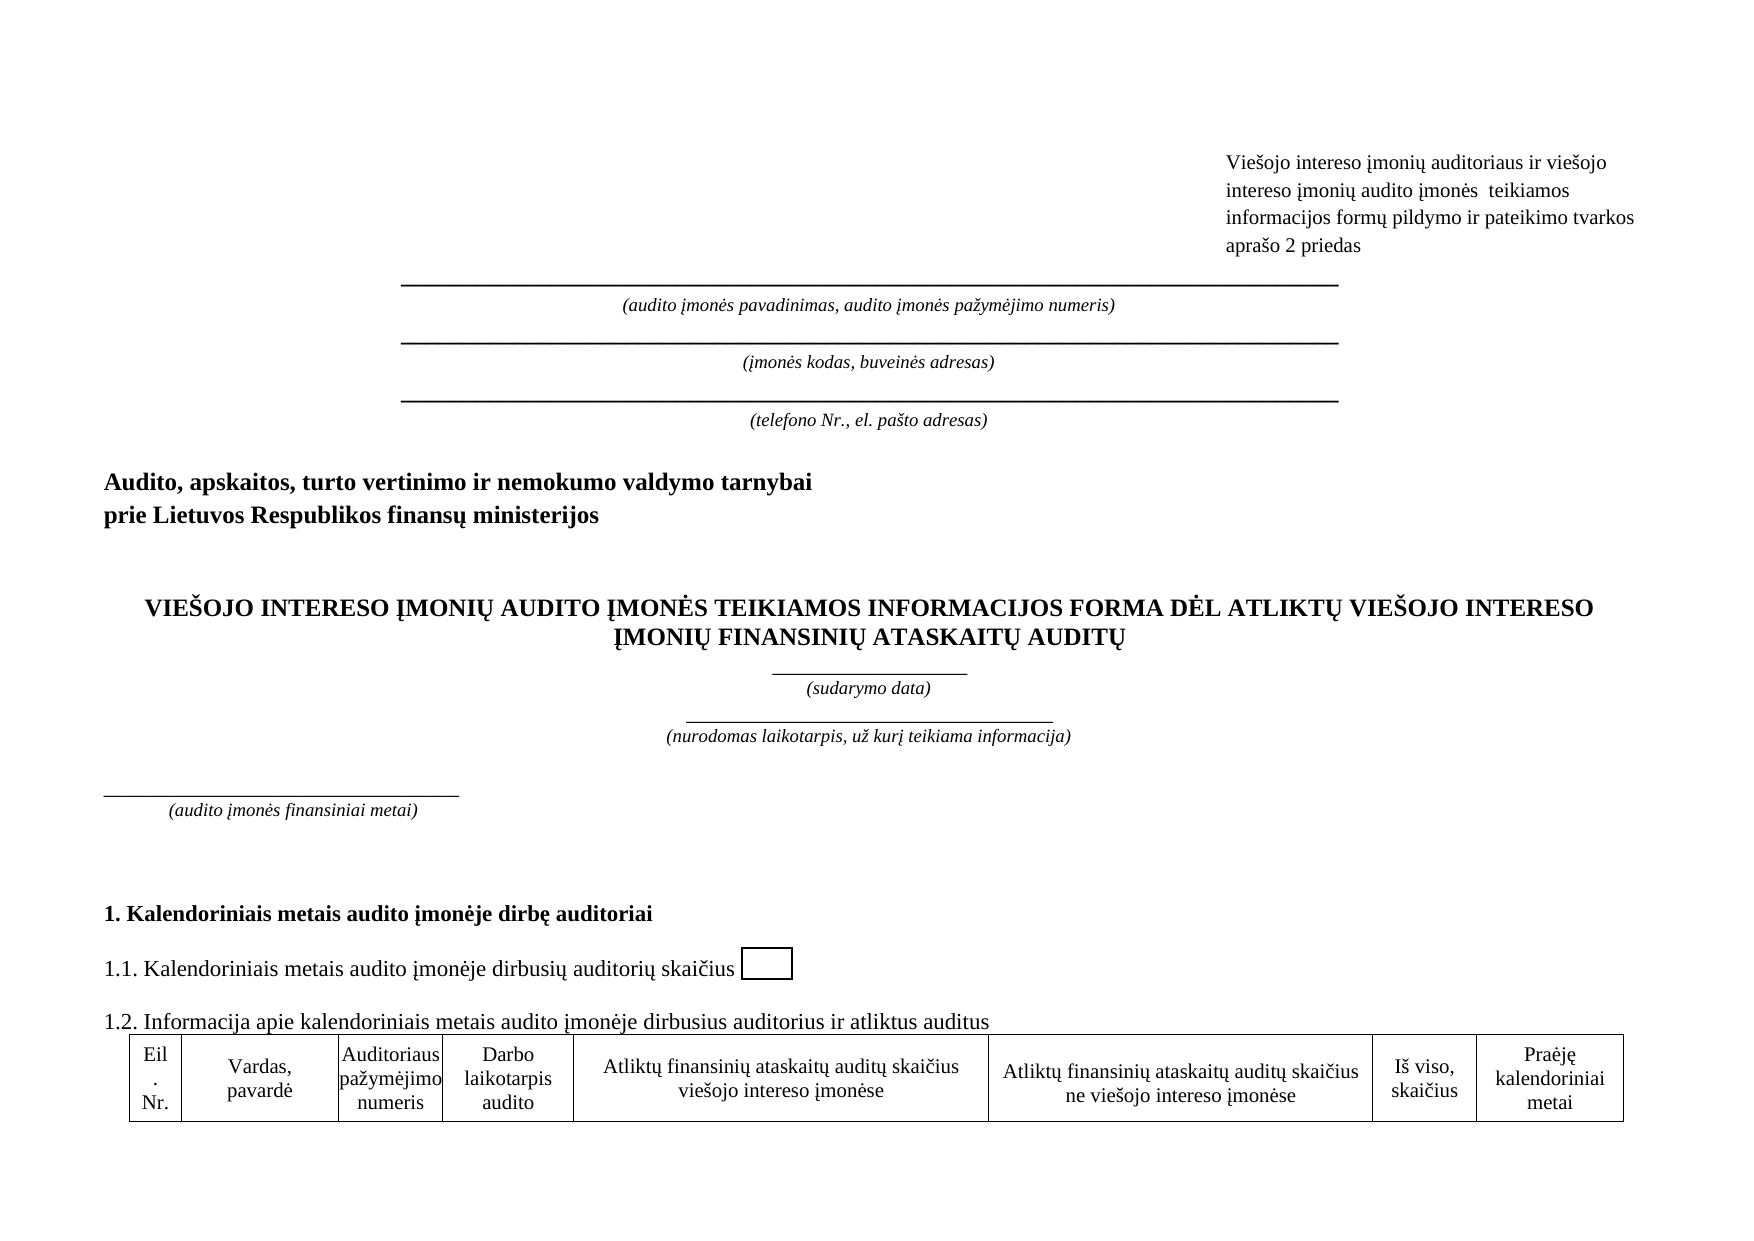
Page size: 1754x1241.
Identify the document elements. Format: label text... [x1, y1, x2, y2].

text prie Lietuvos Respublikos finansų ministerijos [103, 500, 1636, 529]
table_header Darbo laikotarpis audito [443, 1035, 573, 1121]
table_header Iš viso, skaičius [1373, 1035, 1476, 1121]
text _______________________________ [103, 773, 1636, 799]
text Viešojo intereso įmonių auditoriaus ir viešojo [1226, 150, 1636, 174]
text 1.1. Kalendoriniais metais audito įmonėje dirbusių auditorių skaičius [103, 955, 1636, 981]
text 1.2. Informacija apie kalendoriniais metais audito įmonėje dirbusius auditorius ir atliktus auditus [103, 1008, 1636, 1034]
text 1. Kalendoriniais metais audito įmonėje dirbę auditoriai [103, 900, 1636, 926]
text ___________________________________________________________________________ [103, 260, 1636, 289]
text _________________ [103, 651, 1636, 677]
text VIEŠOJO INTERESO ĮMONIŲ AUDITO ĮMONĖS TEIKIAMOS INFORMACIJOS FORMA DĖL ATLIKTŲ VIEŠOJO INTERESO ĮMONIŲ FINANSINIŲ ATASKAITŲ AUDITŲ [103, 593, 1636, 651]
text (audito įmonės finansiniai metai) [103, 799, 1636, 821]
text ___________________________________________________________________________ [103, 318, 1636, 347]
table_header Vardas, pavardė [182, 1035, 338, 1121]
text (telefono Nr., el. pašto adresas) [103, 409, 1636, 431]
text informacijos formų pildymo ir pateikimo tvarkos [1226, 205, 1636, 229]
text intereso įmonių audito įmonės teikiamos [1226, 178, 1636, 202]
text (įmonės kodas, buveinės adresas) [103, 351, 1636, 373]
table_header Atliktų finansinių ataskaitų auditų skaičius viešojo intereso įmonėse [574, 1035, 988, 1121]
text ________________________________ [103, 699, 1636, 725]
text aprašo 2 priedas [1226, 233, 1636, 257]
text Audito, apskaitos, turto vertinimo ir nemokumo valdymo tarnybai [103, 467, 1636, 496]
table_header Eil. Nr. [130, 1035, 181, 1121]
text (audito įmonės pavadinimas, audito įmonės pažymėjimo numeris) [103, 293, 1636, 315]
text (sudarymo data) [103, 677, 1636, 699]
text (nurodomas laikotarpis, už kurį teikiama informacija) [103, 725, 1636, 747]
table_header Praėję kalendoriniai metai [1477, 1035, 1623, 1121]
table_header Auditoriaus pažymėjimo numeris [339, 1035, 442, 1121]
table_header Atliktų finansinių ataskaitų auditų skaičius ne viešojo intereso įmonėse [989, 1035, 1372, 1121]
text ___________________________________________________________________________ [103, 376, 1636, 405]
